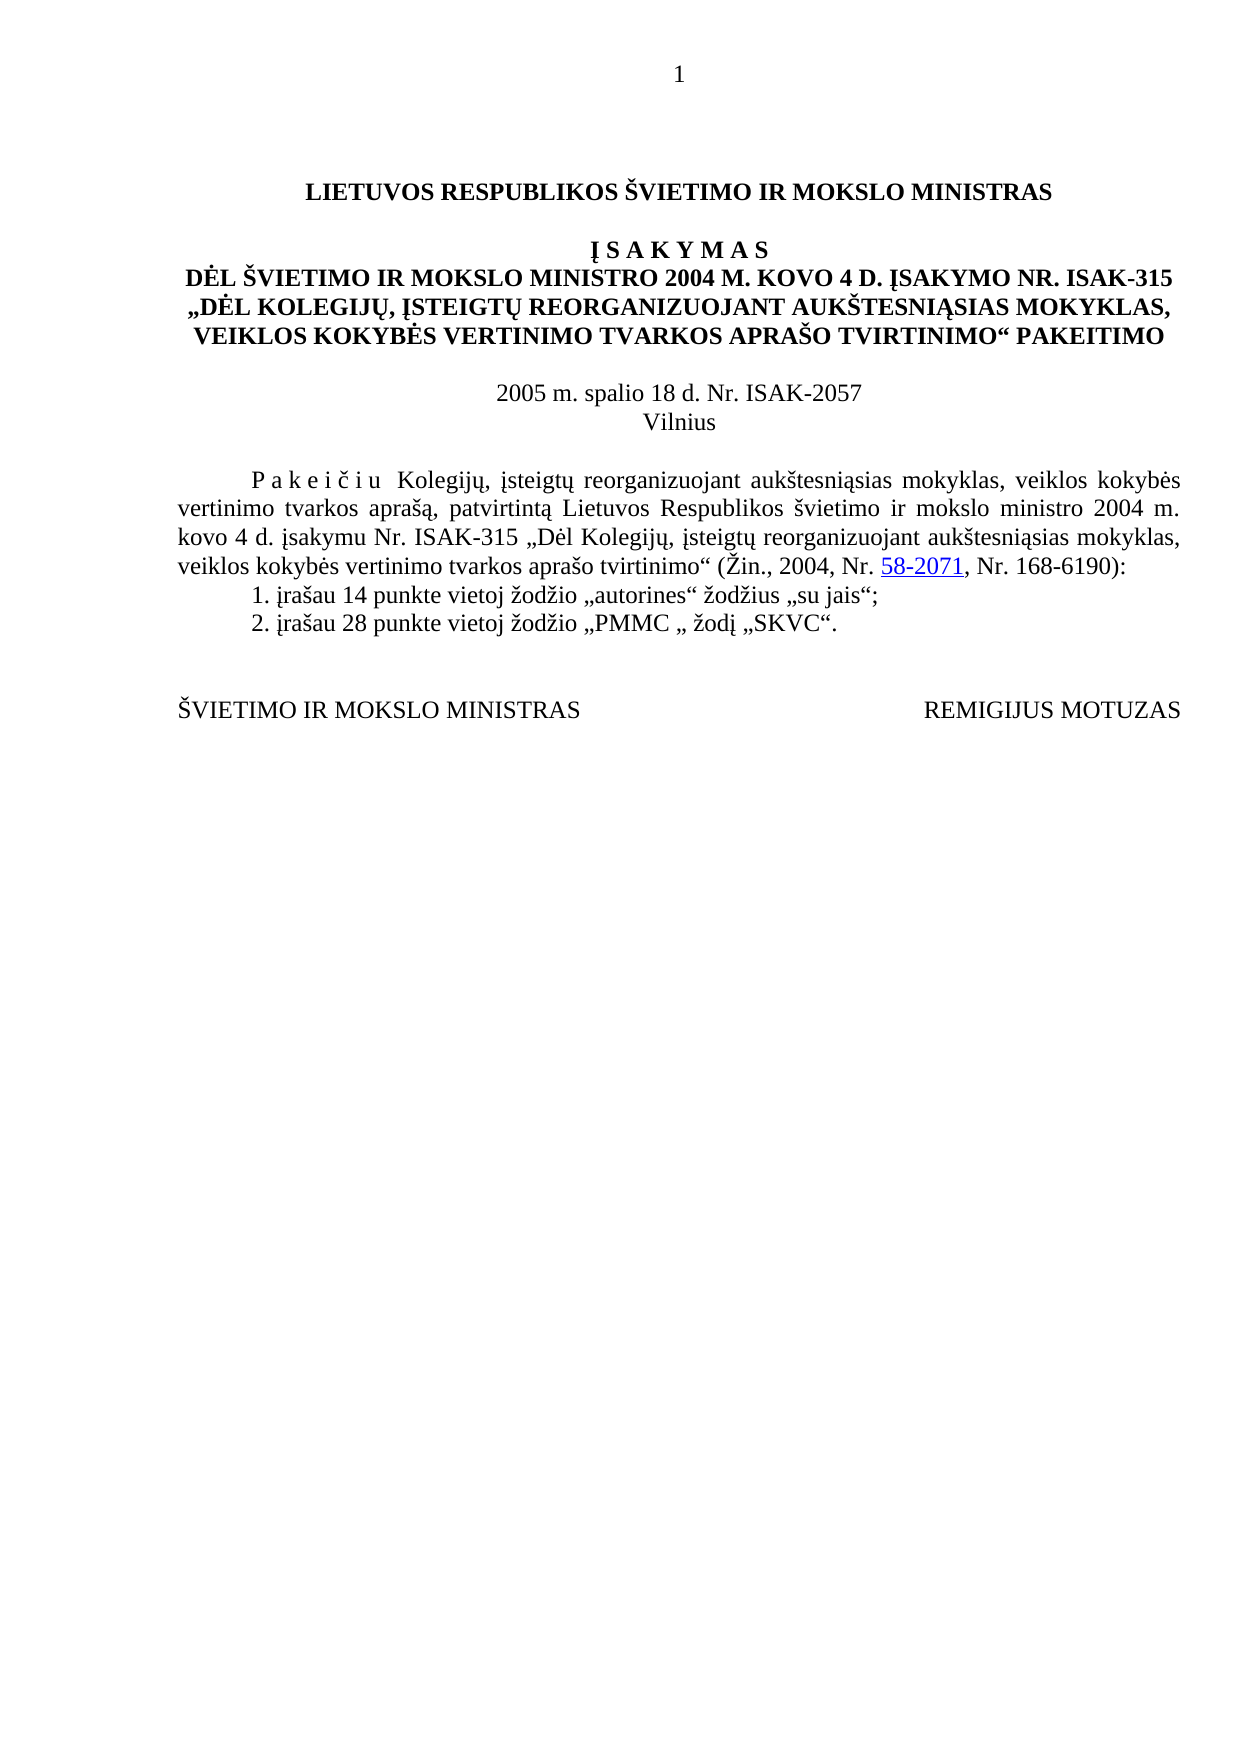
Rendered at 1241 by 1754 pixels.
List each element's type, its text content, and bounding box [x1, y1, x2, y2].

text 2005 m. spalio 18 d. Nr. ISAK-2057 [177, 378, 1181, 407]
text Vilnius [177, 407, 1181, 436]
text Pakeičiu Kolegijų, įsteigtų reorganizuojant aukštesniąsias mokyklas, veiklos kokybės vertinimo tvarkos aprašą, patvirtintą Lietuvos Respublikos švietimo ir mokslo ministro 2004 m. kovo 4 d. įsakymu Nr. ISAK-315 „Dėl Kolegijų, įsteigtų reorganizuojant aukštesniąsias mokyklas, veiklos kokybės vertinimo tvarkos aprašo tvirtinimo“ (Žin., 2004, Nr. 58-2071, Nr. 168-6190): [177, 465, 1181, 580]
text 2. įrašau 28 punkte vietoj žodžio „PMMC „ žodį „SKVC“. [177, 608, 1181, 637]
text ŠVIETIMO IR MOKSLO MINISTRAS REMIGIJUS MOTUZAS [177, 695, 1181, 723]
text DĖL ŠVIETIMO IR MOKSLO MINISTRO 2004 M. KOVO 4 D. ĮSAKYMO NR. ISAK-315 „DĖL KOLEGIJŲ, ĮSTEIGTŲ REORGANIZUOJANT AUKŠTESNIĄSIAS MOKYKLAS, VEIKLOS KOKYBĖS VERTINIMO TVARKOS APRAŠO TVIRTINIMO“ PAKEITIMO [177, 263, 1181, 350]
text LIETUVOS RESPUBLIKOS ŠVIETIMO IR MOKSLO MINISTRAS [177, 177, 1181, 206]
text Į S A K Y M A S [177, 235, 1181, 263]
text 1. įrašau 14 punkte vietoj žodžio „autorines“ žodžius „su jais“; [177, 580, 1181, 608]
